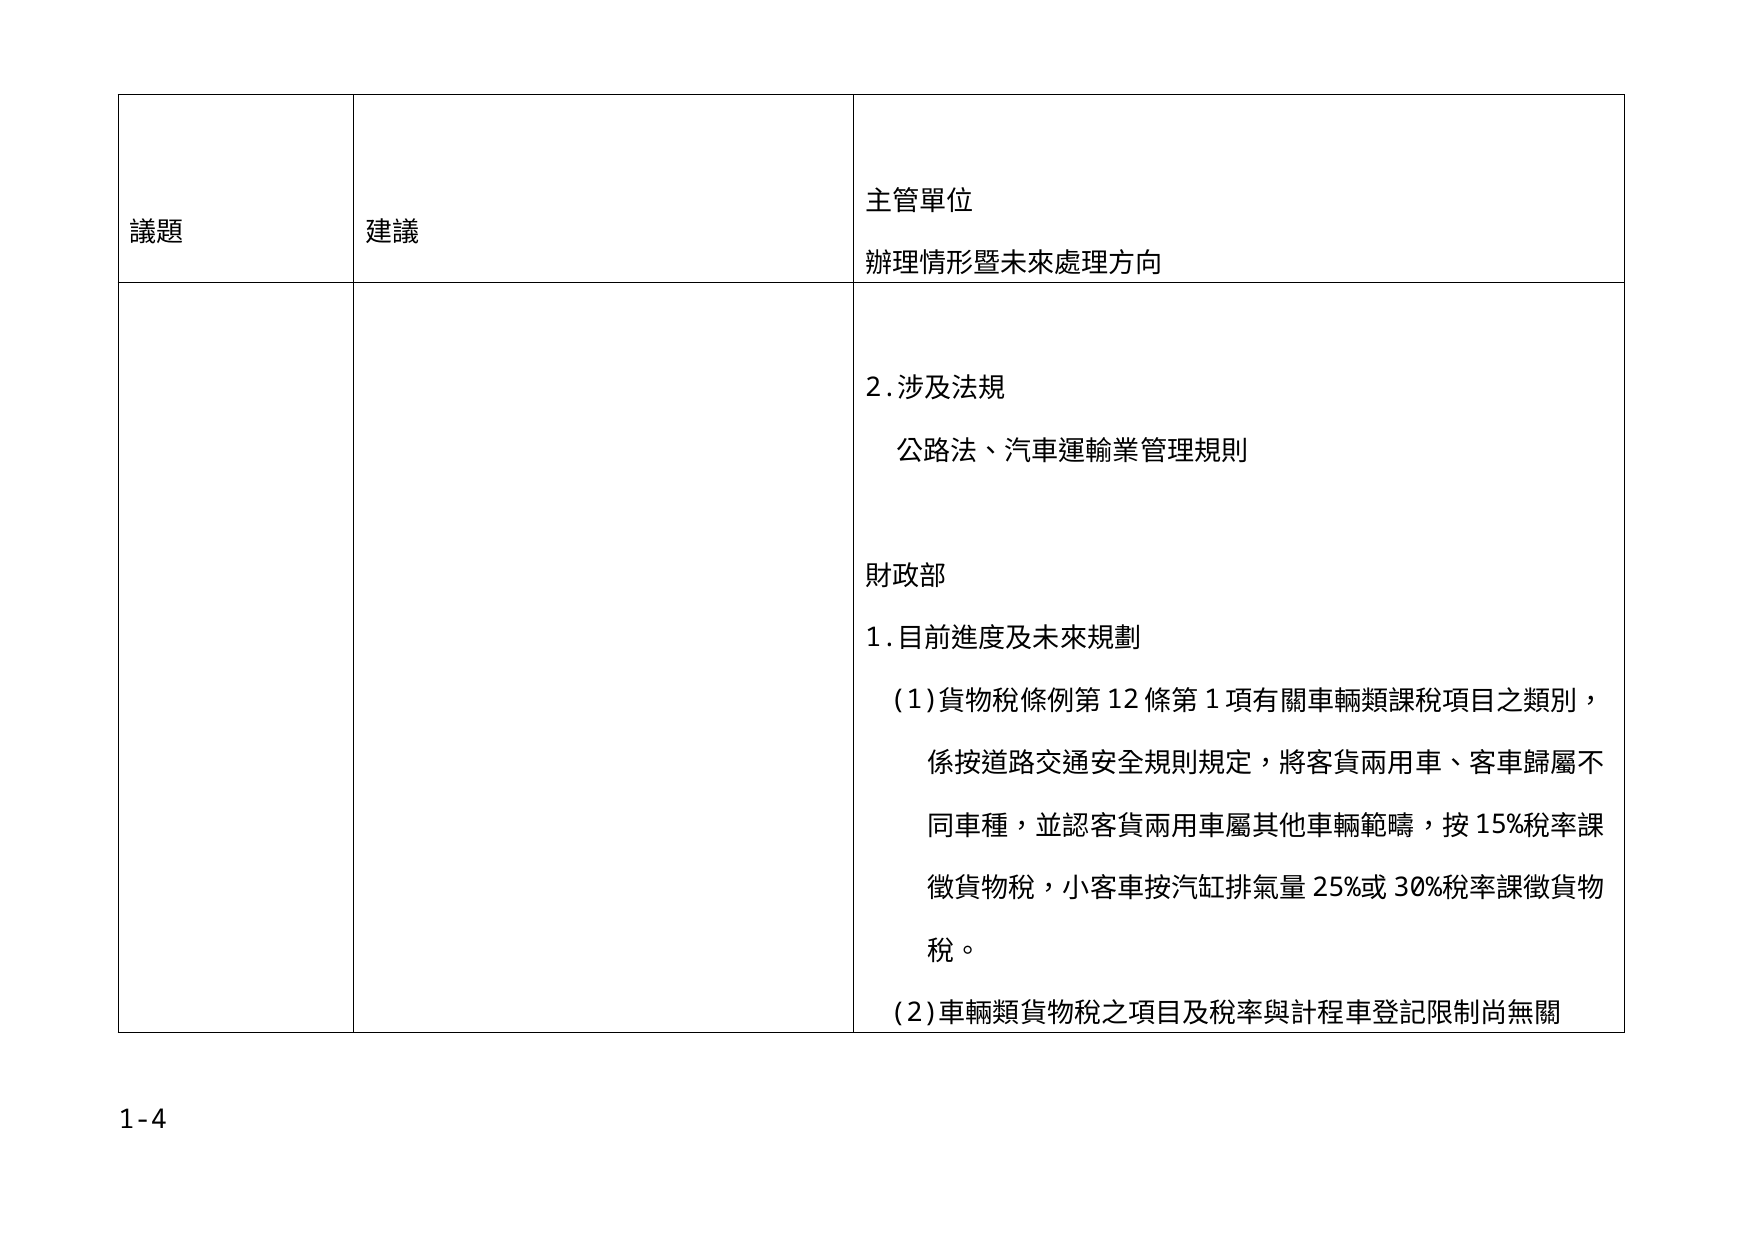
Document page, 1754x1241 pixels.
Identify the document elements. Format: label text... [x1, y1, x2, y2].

table_cell [354, 283, 853, 1032]
table_cell 2.涉及法規 公路法、汽車運輸業管理規則 財政部 1.目前進度及未來規劃 (1)貨物稅條例第12條第1項有關車輛類課稅項目之類別，係按道路交通安全規則規定，將客貨兩用車、客車歸屬不同車種，並認客貨兩用車屬其他車輛範疇，按15%稅率課徵貨物稅，小客車按汽缸排氣量25%或30%稅率課徵貨物稅。 (2)車輛類貨物稅之項目及稅率與計程車登記限制尚無關 [854, 283, 1624, 1032]
table_header 主管單位 辦理情形暨未來處理方向 [854, 95, 1624, 282]
table_header 建議 [354, 95, 853, 282]
table_header 議題 [119, 95, 353, 282]
table_cell [119, 283, 353, 1032]
